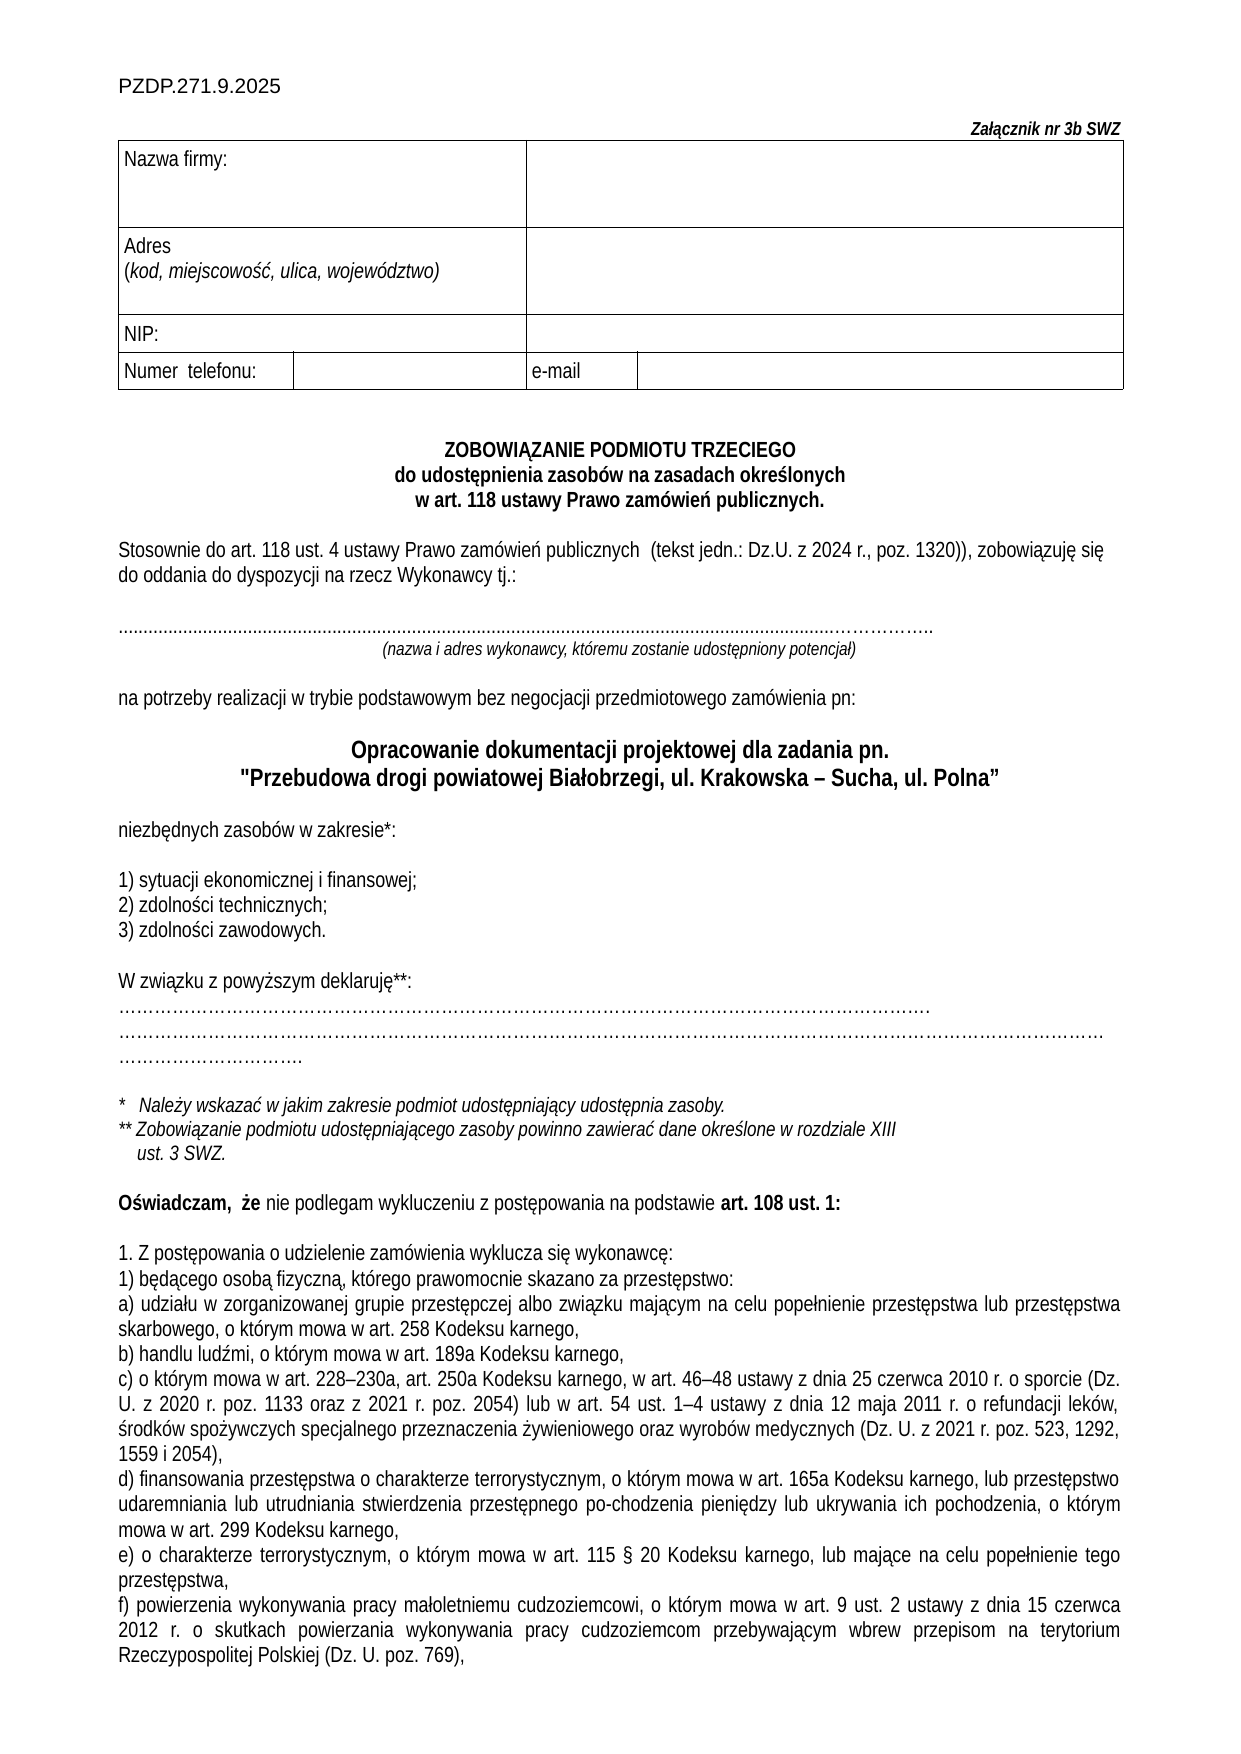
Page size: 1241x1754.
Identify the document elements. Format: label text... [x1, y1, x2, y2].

table_cell Adres (kod, miejscowość, ulica, województwo) [119, 228, 526, 314]
text 1) sytuacji ekonomicznej i finansowej; [118, 867, 1122, 892]
table_cell [294, 353, 526, 388]
text * Należy wskazać w jakim zakresie podmiot udostępniający udostępnia zasoby. [118, 1093, 1122, 1117]
text na potrzeby realizacji w trybie podstawowym bez negocjacji przedmiotowego zamówienia pn: [118, 684, 1122, 709]
table_header Opracowanie dokumentacji projektowej dla zadania pn. "Przebudowa drogi powiatowej Białobrzegi, ul. Krakowska – Sucha, ul. Polna” [118, 735, 1122, 792]
text W związku z powyższym deklaruję**: [118, 968, 1122, 993]
text f) powierzenia wykonywania pracy małoletniemu cudzoziemcowi, o którym mowa w art. 9 ust. 2 ustawy z dnia 15 czerwca 2012 r. o skutkach powierzania wykonywania pracy cudzoziemcom przebywającym wbrew przepisom na terytorium Rzeczypospolitej Polskiej (Dz. U. poz. 769), [118, 1592, 1122, 1667]
text c) o którym mowa w art. 228–230a, art. 250a Kodeksu karnego, w art. 46–48 ustawy z dnia 25 czerwca 2010 r. o sporcie (Dz. U. z 2020 r. poz. 1133 oraz z 2021 r. poz. 2054) lub w art. 54 ust. 1–4 ustawy z dnia 12 maja 2011 r. o refundacji leków, środków spożywczych specjalnego przeznaczenia żywieniowego oraz wyrobów medycznych (Dz. U. z 2021 r. poz. 523, 1292, 1559 i 2054), [118, 1366, 1122, 1466]
text 2) zdolności technicznych; [118, 892, 1122, 917]
text do udostępnienia zasobów na zasadach określonych [118, 462, 1122, 487]
table_cell NIP: [119, 315, 526, 351]
text ** Zobowiązanie podmiotu udostępniającego zasoby powinno zawierać dane określone w rozdziale XIII [118, 1117, 1122, 1141]
table_cell [527, 228, 1123, 314]
text Załącznik nr 3b SWZ [118, 118, 1122, 140]
text Oświadczam, że nie podlegam wykluczeniu z postępowania na podstawie art. 108 ust. 1: [118, 1190, 1122, 1215]
text 1. Z postępowania o udzielenie zamówienia wyklucza się wykonawcę: [118, 1240, 1122, 1265]
text Stosownie do art. 118 ust. 4 ustawy Prawo zamówień publicznych (tekst jedn.: Dz.U. z 2024 r., poz. 1320)), zobowiązuję się do oddania do dyspozycji na rzecz Wykonawcy tj.: [118, 537, 1122, 587]
table_cell [527, 315, 1123, 351]
table_cell Numer telefonu: [119, 353, 293, 388]
text ……………………………………………………………………………………………………………………….……………………………………………………………………………………………………………………………………………………………………………. [118, 993, 1122, 1068]
text w art. 118 ustawy Prawo zamówień publicznych. [118, 487, 1122, 512]
table_cell [638, 353, 1123, 388]
text e) o charakterze terrorystycznym, o którym mowa w art. 115 § 20 Kodeksu karnego, lub mające na celu popełnienie tego przestępstwa, [118, 1542, 1122, 1592]
text 3) zdolności zawodowych. [118, 917, 1122, 942]
table_header [527, 141, 1123, 227]
table_header Nazwa firmy: [119, 141, 526, 227]
text 1) będącego osobą fizyczną, którego prawomocnie skazano za przestępstwo: [118, 1265, 1122, 1291]
text a) udziału w zorganizowanej grupie przestępczej albo związku mającym na celu popełnienie przestępstwa lub przestępstwa skarbowego, o którym mowa w art. 258 Kodeksu karnego, [118, 1291, 1122, 1341]
text (nazwa i adres wykonawcy, któremu zostanie udostępniony potencjał) [118, 638, 1122, 659]
table_cell e-mail [527, 353, 637, 388]
text d) finansowania przestępstwa o charakterze terrorystycznym, o którym mowa w art. 165a Kodeksu karnego, lub przestępstwo udaremniania lub utrudniania stwierdzenia przestępnego po-chodzenia pieniędzy lub ukrywania ich pochodzenia, o którym mowa w art. 299 Kodeksu karnego, [118, 1466, 1122, 1542]
text ................................................................................................................................................…………….. [118, 613, 1122, 638]
text ust. 3 SWZ. [118, 1141, 1122, 1165]
text b) handlu ludźmi, o którym mowa w art. 189a Kodeksu karnego, [118, 1341, 1122, 1366]
text niezbędnych zasobów w zakresie*: [118, 817, 1122, 842]
text ZOBOWIĄZANIE PODMIOTU TRZECIEGO [118, 437, 1122, 462]
